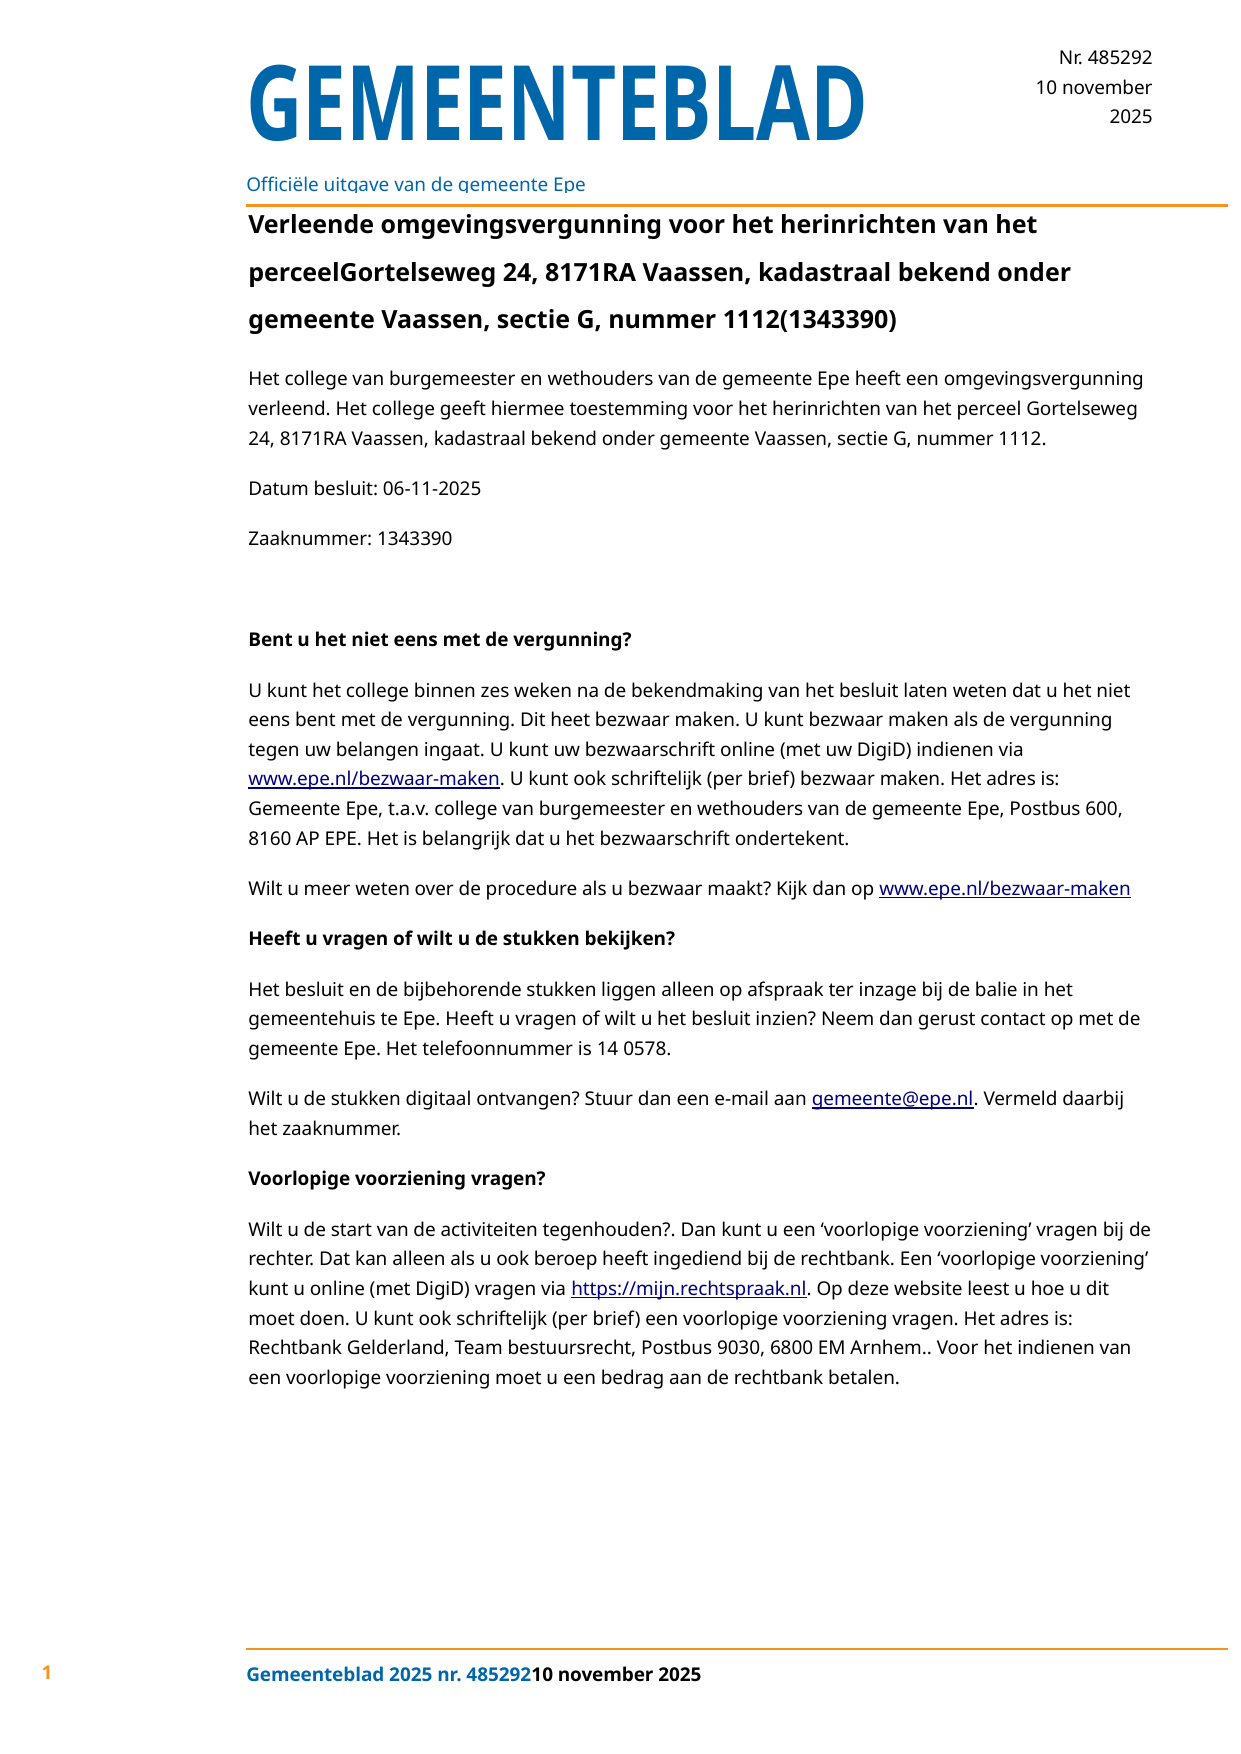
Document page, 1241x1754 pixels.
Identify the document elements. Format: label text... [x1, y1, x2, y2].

text Wilt u de start van de activiteiten tegenhouden?. Dan kunt u een ‘voorlopige voorziening’ vragen bij de rechter. Dat kan alleen als u ook beroep heeft ingediend bij de rechtbank. Een ‘voorlopige voorziening’ kunt u online (met DigiD) vragen via https://mijn.rechtspraak.nl. Op deze website leest u hoe u dit moet doen. U kunt ook schriftelijk (per brief) een voorlopige voorziening vragen. Het adres is: Rechtbank Gelderland, Team bestuursrecht, Postbus 9030, 6800 EM Arnhem.. Voor het indienen van een voorlopige voorziening moet u een bedrag aan de rechtbank betalen. [248, 1216, 1152, 1389]
text Verleende omgevingsvergunning voor het herinrichten van het perceelGortelseweg 24, 8171RA Vaassen, kadastraal bekend onder gemeente Vaassen, sectie G, nummer 1112(1343390) [248, 207, 1152, 336]
text Datum besluit: 06-11-2025 [248, 475, 1152, 501]
text Voorlopige voorziening vragen? [248, 1166, 1152, 1191]
text Wilt u de stukken digitaal ontvangen? Stuur dan een e-mail aan gemeente@epe.nl. Vermeld daarbij het zaaknummer. [248, 1086, 1152, 1141]
text Wilt u meer weten over de procedure als u bezwaar maakt? Kijk dan op www.epe.nl/bezwaar-maken [248, 875, 1152, 901]
text Het besluit en de bijbehorende stukken liggen alleen op afspraak ter inzage bij de balie in het gemeentehuis te Epe. Heeft u vragen of wilt u het besluit inzien? Neem dan gerust contact op met de gemeente Epe. Het telefoonnummer is 14 0578. [248, 976, 1152, 1061]
text Het college van burgemeester en wethouders van de gemeente Epe heeft een omgevingsvergunning verleend. Het college geeft hiermee toestemming voor het herinrichten van het perceel Gortelseweg 24, 8171RA Vaassen, kadastraal bekend onder gemeente Vaassen, sectie G, nummer 1112. [248, 366, 1152, 450]
picture [41, 47, 231, 172]
text U kunt het college binnen zes weken na de bekendmaking van het besluit laten weten dat u het niet eens bent met de vergunning. Dit heet bezwaar maken. U kunt bezwaar maken als de vergunning tegen uw belangen ingaat. U kunt uw bezwaarschrift online (met uw DigiD) indienen via www.epe.nl/bezwaar-maken. U kunt ook schriftelijk (per brief) bezwaar maken. Het adres is: Gemeente Epe, t.a.v. college van burgemeester en wethouders van de gemeente Epe, Postbus 600, 8160 AP EPE. Het is belangrijk dat u het bezwaarschrift ondertekent. [248, 677, 1152, 850]
text Bent u het niet eens met de vergunning? [248, 626, 1152, 652]
text Zaaknummer: 1343390 [248, 526, 1152, 551]
text Heeft u vragen of wilt u de stukken bekijken? [248, 926, 1152, 951]
